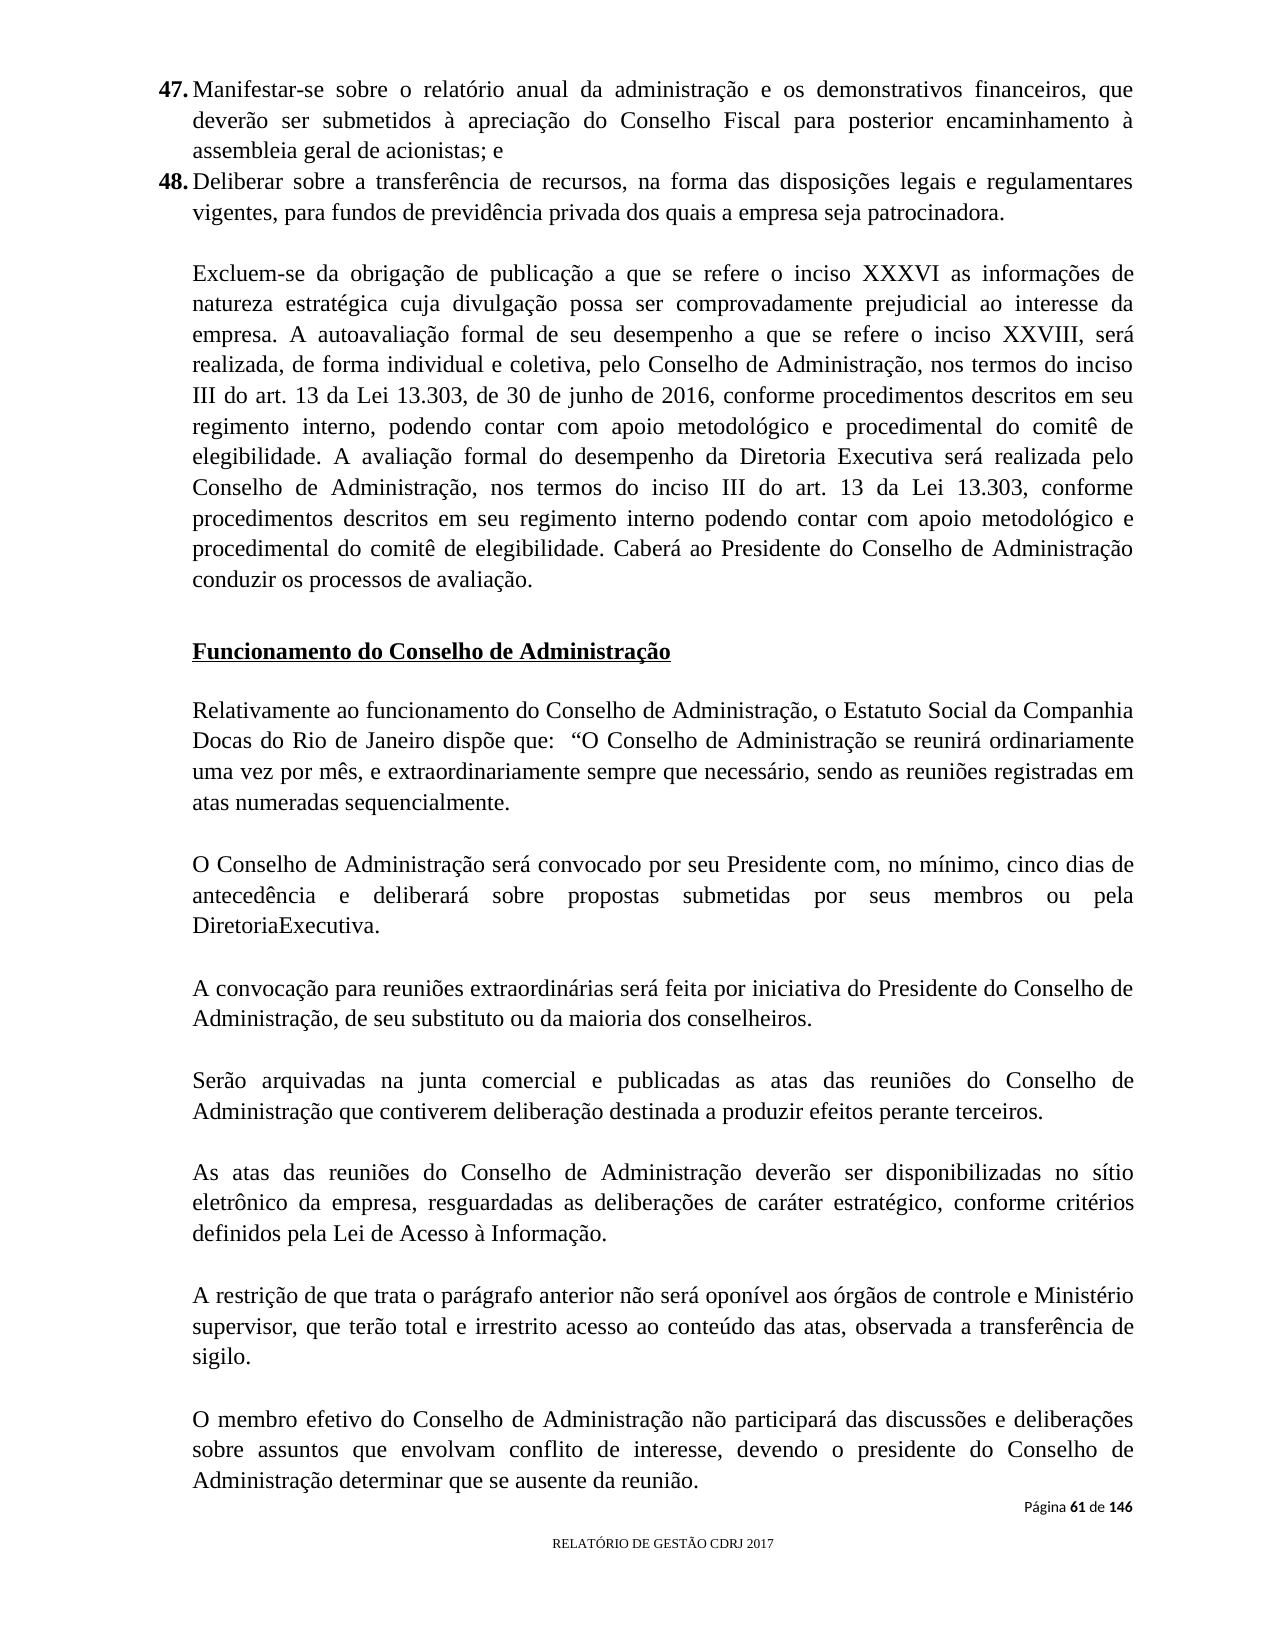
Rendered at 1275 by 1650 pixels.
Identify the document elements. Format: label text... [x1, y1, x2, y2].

list Deliberar sobre a transferência de recursos, na forma das disposições legais e regulamentares vigentes, para fundos de previdência privada dos quais a empresa seja patrocinadora. [158, 167, 1136, 226]
subtitle Funcionamento do Conselho de Administração [192, 637, 1137, 664]
text O Conselho de Administração será convocado por seu Presidente com, no mínimo, cinco dias de antecedência e deliberará sobre propostas submetidas por seus membros ou pela DiretoriaExecutiva. [192, 850, 1136, 939]
text Serão arquivadas na junta comercial e publicadas as atas das reuniões do Conselho de Administração que contiverem deliberação destinada a produzir efeitos perante terceiros. [192, 1066, 1136, 1125]
text O membro efetivo do Conselho de Administração não participará das discussões e deliberações sobre assuntos que envolvam conflito de interesse, devendo o presidente do Conselho de Administração determinar que se ausente da reunião. [192, 1404, 1136, 1493]
text Excluem-se da obrigação de publicação a que se refere o inciso XXXVI as informações de natureza estratégica cuja divulgação possa ser comprovadamente prejudicial ao interesse da empresa. A autoavaliação formal de seu desempenho a que se refere o inciso XXVIII, será realizada, de forma individual e coletiva, pelo Conselho de Administração, nos termos do inciso III do art. 13 da Lei 13.303, de 30 de junho de 2016, conforme procedimentos descritos em seu regimento interno, podendo contar com apoio metodológico e procedimental do comitê de elegibilidade. A avaliação formal do desempenho da Diretoria Executiva será realizada pelo Conselho de Administração, nos termos do inciso III do art. 13 da Lei 13.303, conforme procedimentos descritos em seu regimento interno podendo contar com apoio metodológico e procedimental do comitê de elegibilidade. Caberá ao Presidente do Conselho de Administração conduzir os processos de avaliação. [192, 259, 1136, 592]
list Manifestar-se sobre o relatório anual da administração e os demonstrativos financeiros, que deverão ser submetidos à apreciação do Conselho Fiscal para posterior encaminhamento à assembleia geral de acionistas; e [158, 75, 1136, 164]
text Relativamente ao funcionamento do Conselho de Administração, o Estatuto Social da Companhia Docas do Rio de Janeiro dispõe que: “O Conselho de Administração se reunirá ordinariamente uma vez por mês, e extraordinariamente sempre que necessário, sendo as reuniões registradas em atas numeradas sequencialmente. [192, 696, 1136, 815]
text As atas das reuniões do Conselho de Administração deverão ser disponibilizadas no sítio eletrônico da empresa, resguardadas as deliberações de caráter estratégico, conforme critérios definidos pela Lei de Acesso à Informação. [192, 1158, 1136, 1247]
text A convocação para reuniões extraordinárias será feita por iniciativa do Presidente do Conselho de Administração, de seu substituto ou da maioria dos conselheiros. [192, 974, 1136, 1032]
text A restrição de que trata o parágrafo anterior não será oponível aos órgãos de controle e Ministério supervisor, que terão total e irrestrito acesso ao conteúdo das atas, observada a transferência de sigilo. [192, 1281, 1136, 1370]
